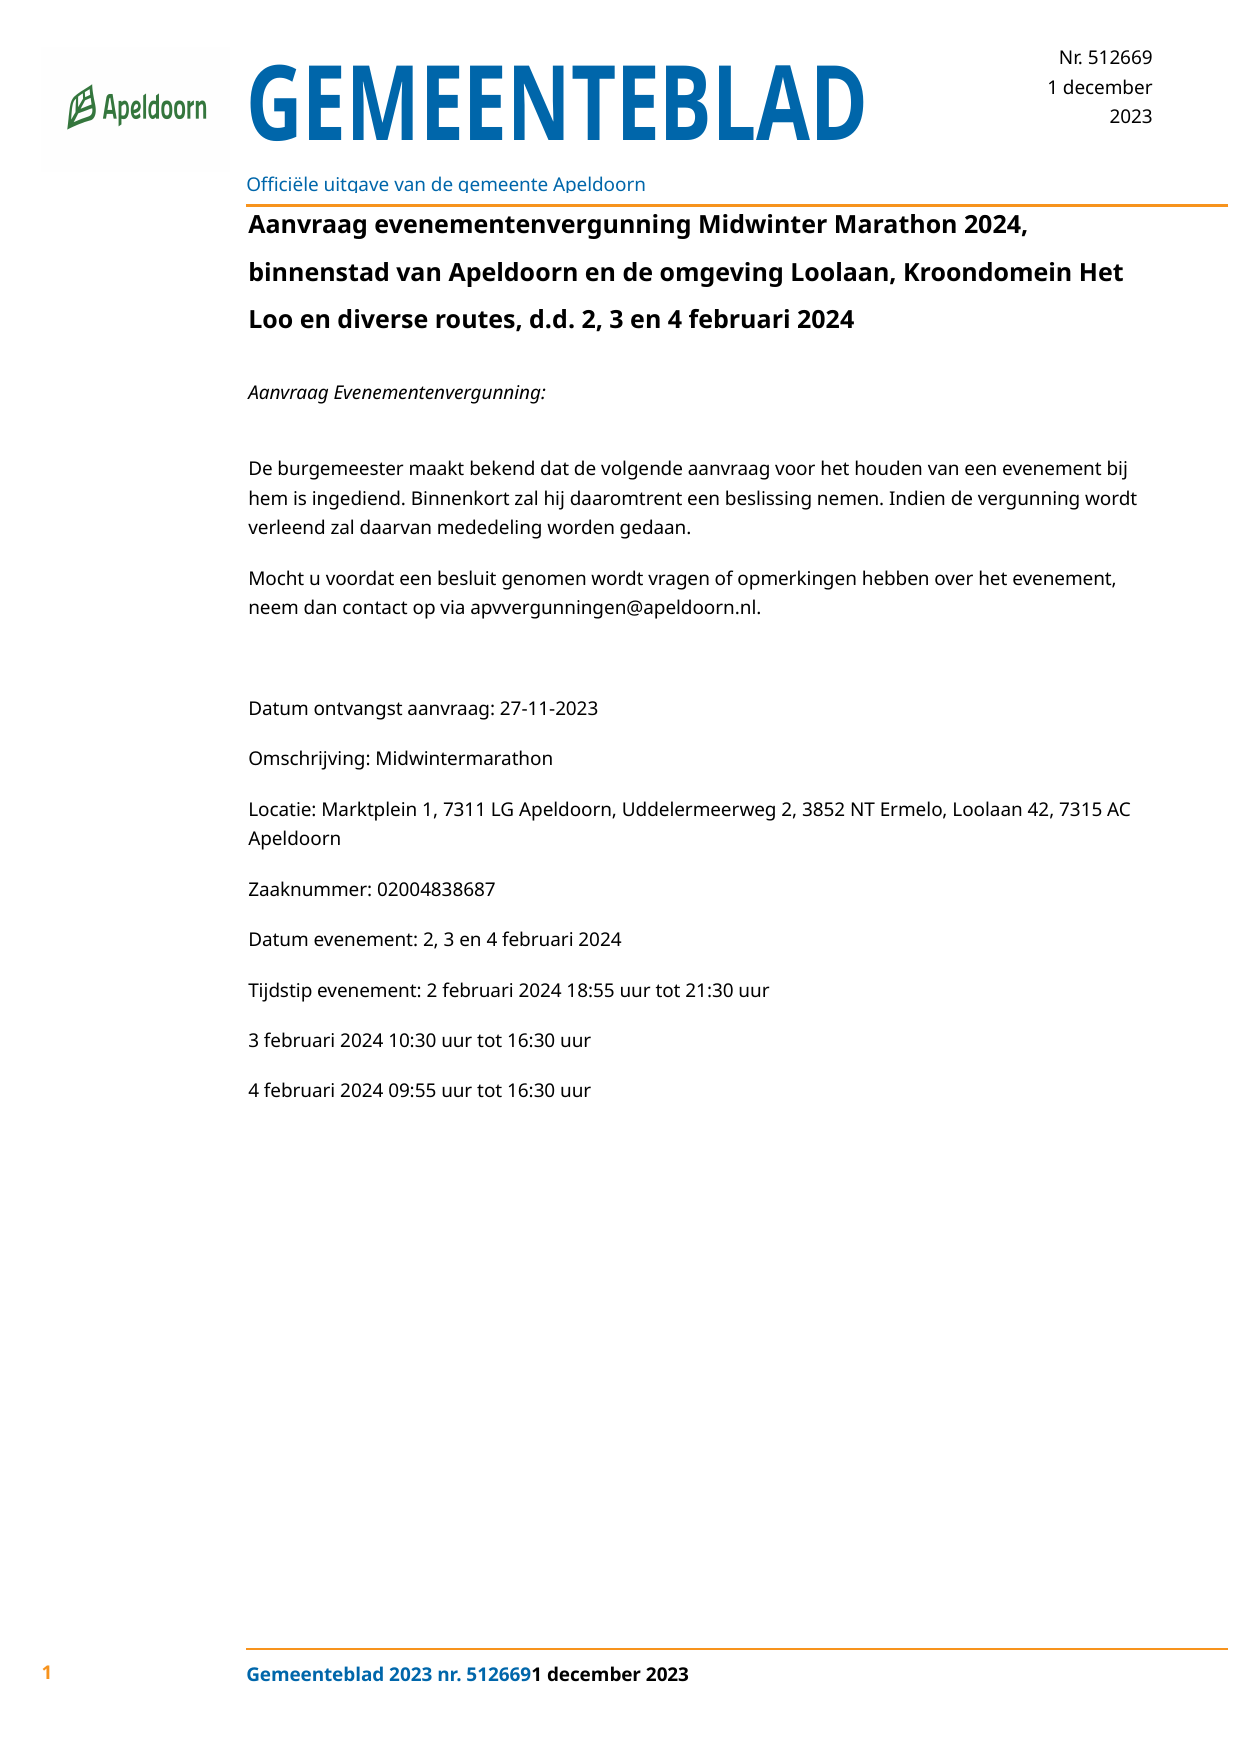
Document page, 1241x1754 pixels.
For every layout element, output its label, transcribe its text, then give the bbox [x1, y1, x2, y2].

text 3 februari 2024 10:30 uur tot 16:30 uur [248, 1027, 1152, 1053]
text Mocht u voordat een besluit genomen wordt vragen of opmerkingen hebben over het evenement, neem dan contact op via apvvergunningen@apeldoorn.nl. [248, 565, 1152, 620]
text Locatie: Marktplein 1, 7311 LG Apeldoorn, Uddelermeerweg 2, 3852 NT Ermelo, Loolaan 42, 7315 AC Apeldoorn [248, 796, 1152, 851]
text Zaaknummer: 02004838687 [248, 876, 1152, 902]
text Datum evenement: 2, 3 en 4 februari 2024 [248, 926, 1152, 952]
text Aanvraag Evenementenvergunning: [248, 379, 1152, 405]
text Datum ontvangst aanvraag: 27-11-2023 [248, 695, 1152, 721]
text Aanvraag evenementenvergunning Midwinter Marathon 2024, binnenstad van Apeldoorn en de omgeving Loolaan, Kroondomein Het Loo en diverse routes, d.d. 2, 3 en 4 februari 2024 [248, 207, 1152, 336]
text Omschrijving: Midwintermarathon [248, 746, 1152, 771]
text 4 februari 2024 09:55 uur tot 16:30 uur [248, 1078, 1152, 1103]
text De burgemeester maakt bekend dat de volgende aanvraag voor het houden van een evenement bij hem is ingediend. Binnenkort zal hij daaromtrent een beslissing nemen. Indien de vergunning wordt verleend zal daarvan mededeling worden gedaan. [248, 455, 1152, 540]
text Tijdstip evenement: 2 februari 2024 18:55 uur tot 21:30 uur [248, 977, 1152, 1003]
picture [41, 47, 231, 172]
